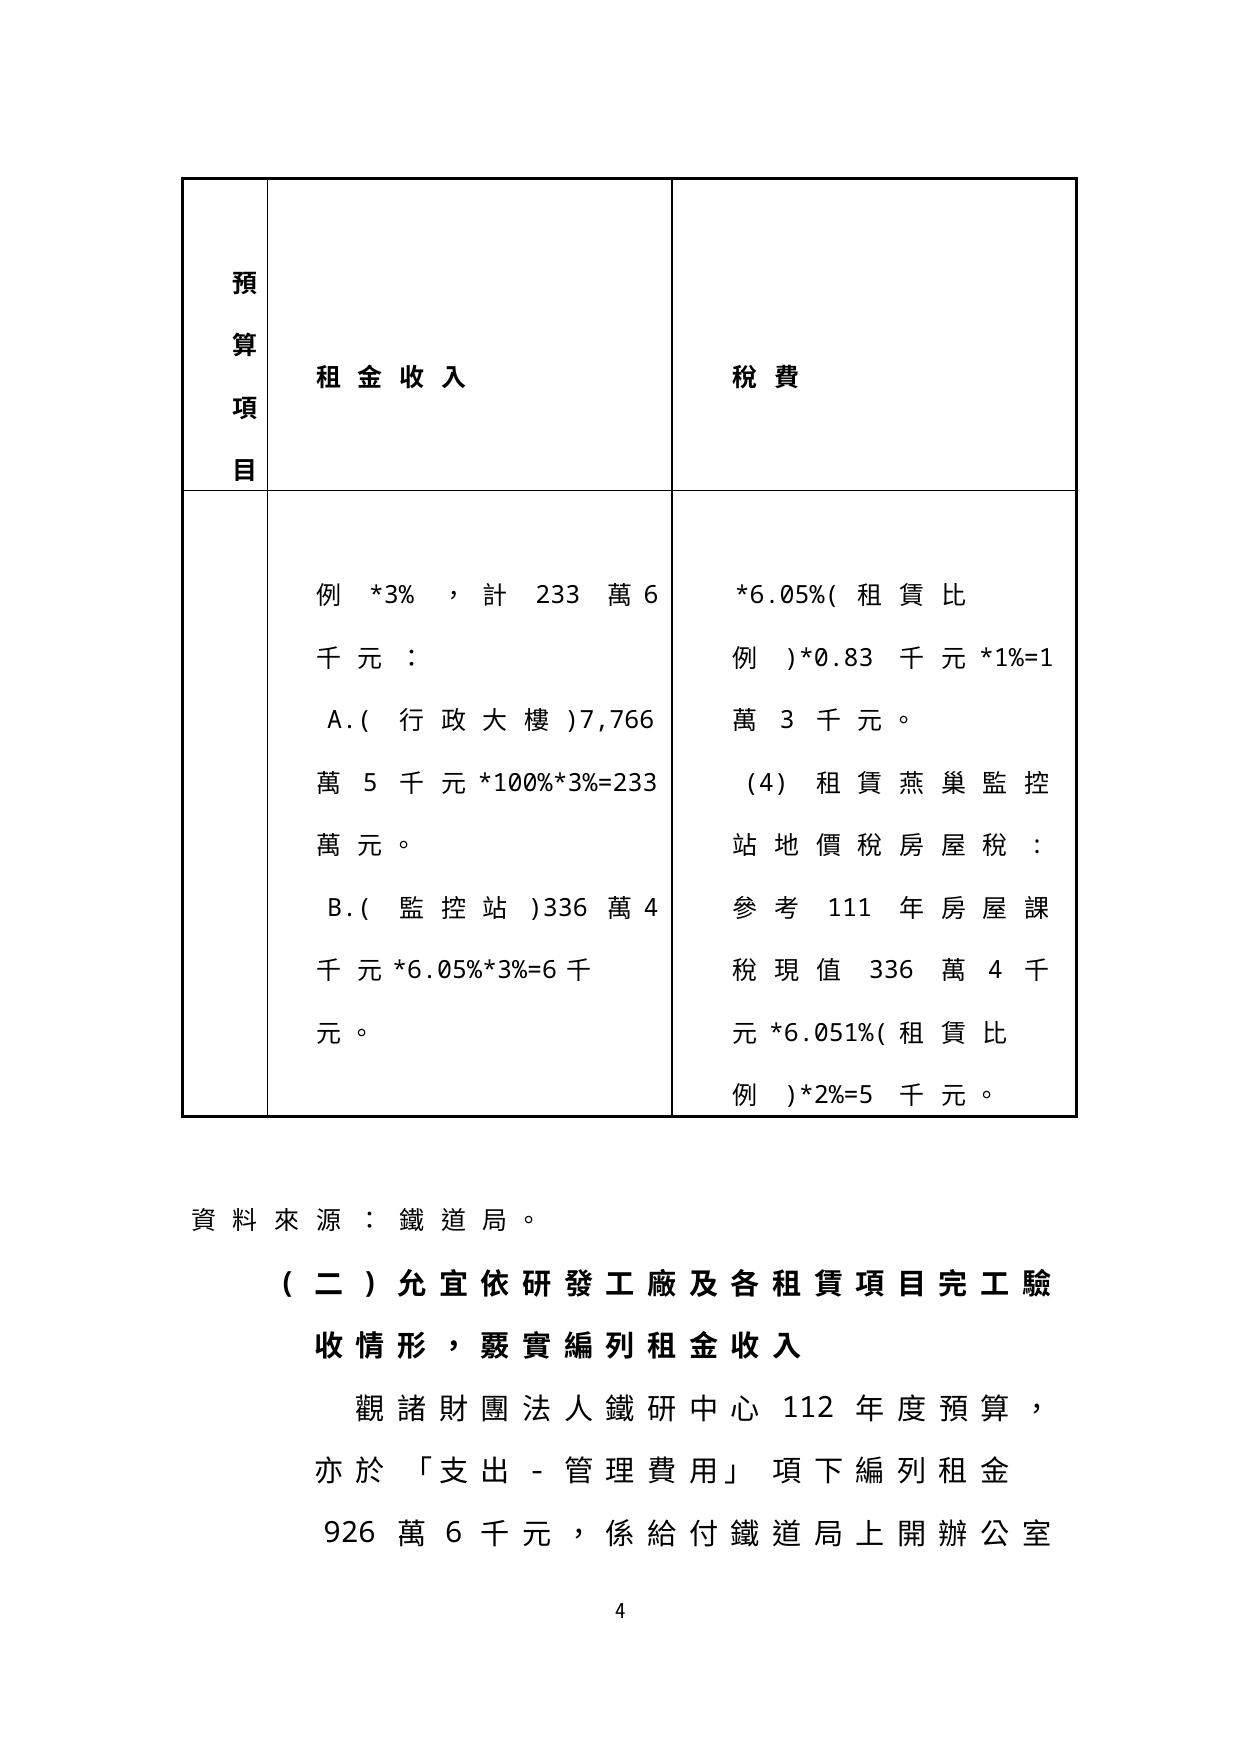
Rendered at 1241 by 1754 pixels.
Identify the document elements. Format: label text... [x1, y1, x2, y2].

text 觀諸財團法人鐵研中心112年度預算，亦於「支出-管理費用」項下編列租金926萬6千元，係給付鐵道局上開辦公室 [271, 1365, 1058, 1552]
table_cell *6.05%(租賃比例)*0.83千元*1%=1萬3千元。 (4)租賃燕巢監控站地價稅房屋稅:參考111年房屋課稅現值336萬4千元*6.051%(租賃比例)*2%=5千元。 [673, 491, 1075, 1115]
table_header 稅費 [673, 180, 1075, 490]
table_header 租金收入 [268, 180, 671, 490]
text (二)允宜依研發工廠及各租賃項目完工驗收情形，覈實編列租金收入 [242, 1240, 1058, 1365]
table_cell 例*3%，計233萬6千元： A.(行政大樓)7,766萬5千元*100%*3%=233萬元。 B.(監控站)336萬4千元*6.05%*3%=6千元。 [268, 491, 671, 1115]
table_cell [184, 491, 267, 1115]
table_header 預算項目 [184, 180, 267, 490]
text 資料來源：鐵道局。 [167, 1177, 1058, 1240]
